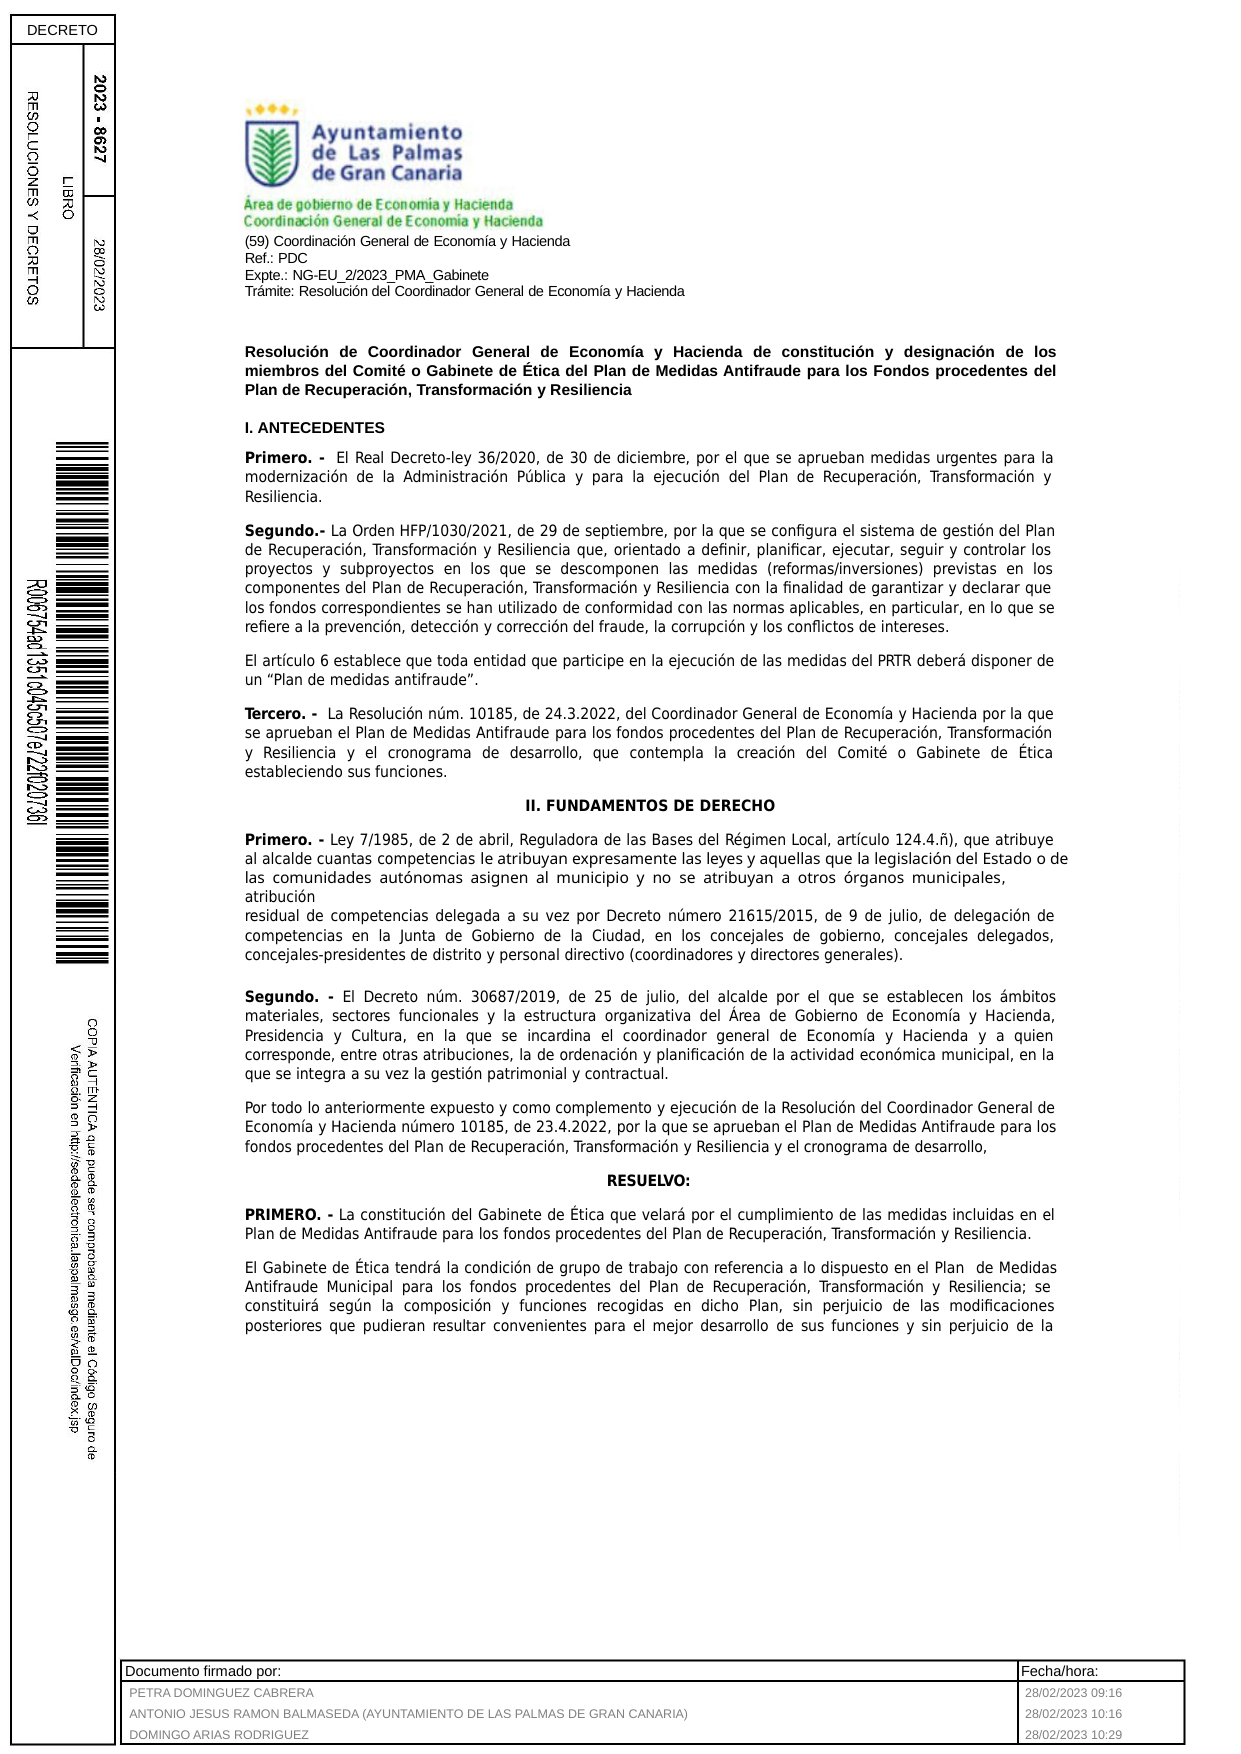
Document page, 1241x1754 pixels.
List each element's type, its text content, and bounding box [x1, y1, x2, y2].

text Tercero. - La Resolución núm. 10185, de 24.3.2022, del Coordinador General de Economía y Hacienda por la que [244, 705, 1079, 723]
text 28/02/2023 10:16 [1025, 1707, 1141, 1721]
text El artículo 6 establece que toda entidad que participe en la ejecución de las medidas del PRTR deberá disponer de [244, 652, 1078, 670]
text competencias en la Junta de Gobierno de la Ciudad, en los concejales de gobierno, concejales delegados, [244, 926, 1080, 945]
text Segundo.- La Orden HFP/1030/2021, de 29 de septiembre, por la que se configura el sistema de gestión del Plan [244, 521, 1079, 540]
text los fondos correspondientes se han utilizado de conformidad con las normas aplicables, en particular, en lo que se [244, 598, 1079, 617]
text Fecha/hora: [1021, 1664, 1121, 1680]
text proyectos y subproyectos en los que se descomponen las medidas (reformas/inversiones) previstas en los [244, 560, 1079, 578]
text Expte.: NG-EU_2/2023_PMA_Gabinete [244, 267, 706, 283]
text RESUELVO: [607, 1171, 719, 1190]
text que se integra a su vez la gestión patrimonial y contractual. [244, 1064, 1079, 1083]
text Antifraude Municipal para los fondos procedentes del Plan de Recuperación, Transformación y Resiliencia; se [244, 1278, 1080, 1296]
text Segundo. - El Decreto núm. 30687/2019, de 25 de julio, del alcalde por el que se establecen los ámbitos [244, 987, 1079, 1006]
text Trámite: Resolución del Coordinador General de Economía y Hacienda [244, 284, 706, 300]
text un “Plan de medidas antifraude”. [244, 671, 1078, 689]
text refiere a la prevención, detección y corrección del fraude, la corrupción y los conflictos de intereses. [244, 617, 1079, 636]
text componentes del Plan de Recuperación, Transformación y Resiliencia con la finalidad de garantizar y declarar que [244, 579, 1079, 598]
text ANTONIO JESUS RAMON BALMASEDA (AYUNTAMIENTO DE LAS PALMAS DE GRAN CANARIA) [129, 1707, 717, 1721]
picture [143, 39, 1180, 1590]
text concejales-presidentes de distrito y personal directivo (coordinadores y directores generales). [244, 946, 1080, 964]
text Ref.: PDC [244, 250, 706, 266]
text Resiliencia. [244, 487, 1079, 506]
text residual de competencias delegada a su vez por Decreto número 21615/2015, de 9 de julio, de delegación de [244, 907, 1080, 926]
text materiales, sectores funcionales y la estructura organizativa del Área de Gobierno de Economía y Hacienda, [244, 1007, 1079, 1025]
text Plan de Recuperación, Transformación y Resiliencia [244, 381, 1079, 399]
text 28/02/2023 10:29 [1025, 1728, 1141, 1742]
text miembros del Comité o Gabinete de Ética del Plan de Medidas Antifraude para los Fondos procedentes del [244, 362, 1079, 380]
text las comunidades autónomas asignen al municipio y no se atribuyan a otros órganos municipales, atribución [244, 869, 1080, 906]
text y Resiliencia y el cronograma de desarrollo, que contempla la creación del Comité o Gabinete de Ética [244, 743, 1079, 762]
text modernización de la Administración Pública y para la ejecución del Plan de Recuperación, Transformación y [244, 468, 1079, 487]
text posteriores que pudieran resultar convenientes para el mejor desarrollo de sus funciones y sin perjuicio de la [244, 1316, 1080, 1335]
text se aprueban el Plan de Medidas Antifraude para los fondos procedentes del Plan de Recuperación, Transformación [244, 724, 1079, 743]
text (59) Coordinación General de Economía y Hacienda [244, 233, 706, 249]
text de Recuperación, Transformación y Resiliencia que, orientado a definir, planificar, ejecutar, seguir y controlar los [244, 540, 1079, 559]
text I. ANTECEDENTES [244, 419, 407, 437]
text PRIMERO. - La constitución del Gabinete de Ética que velará por el cumplimiento de las medidas incluidas en el [244, 1205, 1078, 1224]
text estableciendo sus funciones. [244, 763, 1079, 781]
text Primero. - El Real Decreto-ley 36/2020, de 30 de diciembre, por el que se aprueban medidas urgentes para la [244, 449, 1079, 467]
text al alcalde cuantas competencias le atribuyan expresamente las leyes y aquellas que la legislación del Estado o de [244, 850, 1080, 868]
text DECRETO [27, 22, 120, 38]
text 28/02/2023 09:16 [1025, 1687, 1141, 1701]
text Resolución de Coordinador General de Economía y Hacienda de constitución y designación de los [244, 343, 1079, 361]
text corresponde, entre otras atribuciones, la de ordenación y planificación de la actividad económica municipal, en la [244, 1045, 1079, 1064]
text El Gabinete de Ética tendrá la condición de grupo de trabajo con referencia a lo dispuesto en el Plan de Medidas [244, 1258, 1080, 1277]
text DOMINGO ARIAS RODRIGUEZ [129, 1728, 717, 1742]
text Presidencia y Cultura, en la que se incardina el coordinador general de Economía y Hacienda y a quien [244, 1026, 1079, 1045]
text II. FUNDAMENTOS DE DERECHO [525, 797, 799, 815]
text constituirá según la composición y funciones recogidas en dicho Plan, sin perjuicio de las modificaciones [244, 1297, 1080, 1316]
text fondos procedentes del Plan de Recuperación, Transformación y Resiliencia y el cronograma de desarrollo, [244, 1137, 1079, 1156]
picture [118, 1658, 1186, 1746]
text Plan de Medidas Antifraude para los fondos procedentes del Plan de Recuperación, Transformación y Resiliencia. [244, 1224, 1078, 1243]
text Primero. - Ley 7/1985, de 2 de abril, Reguladora de las Bases del Régimen Local, artículo 124.4.ñ), que atribuye [244, 831, 1080, 849]
text Documento firmado por: [125, 1664, 305, 1680]
picture [8, 12, 117, 1746]
text Economía y Hacienda número 10185, de 23.4.2022, por la que se aprueban el Plan de Medidas Antifraude para los [244, 1118, 1079, 1136]
text PETRA DOMINGUEZ CABRERA [129, 1687, 339, 1701]
text Por todo lo anteriormente expuesto y como complemento y ejecución de la Resolución del Coordinador General de [244, 1098, 1079, 1117]
